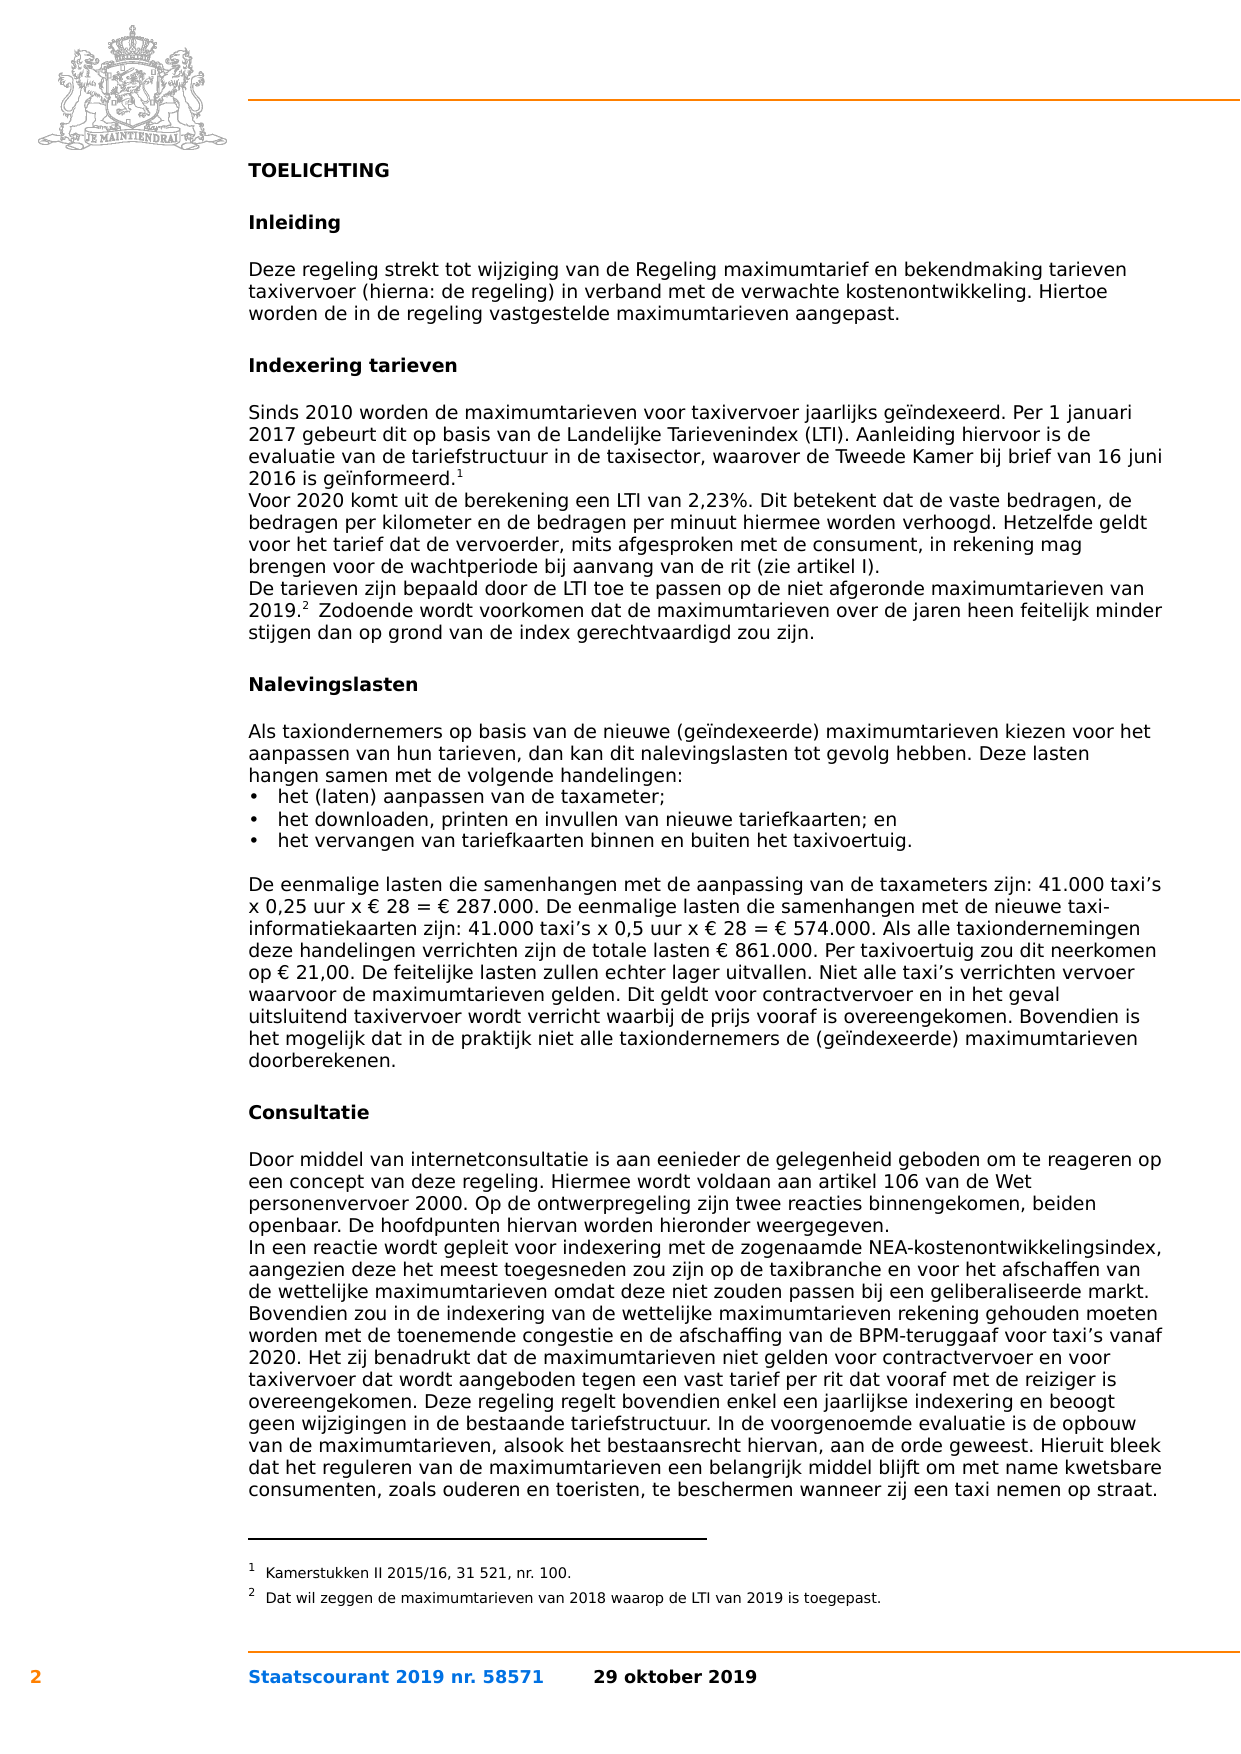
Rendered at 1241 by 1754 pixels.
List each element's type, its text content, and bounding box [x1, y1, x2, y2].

text Deze regeling strekt tot wijziging van de Regeling maximumtarief en bekendmaking tarieven taxivervoer (hierna: de regeling) in verband met de verwachte kostenontwikkeling. Hiertoe worden de in de regeling vastgestelde maximumtarieven aangepast. [248, 259, 1163, 325]
text Dat wil zeggen de maximumtarieven van 2018 waarop de LTI van 2019 is toegepast. [248, 1586, 1163, 1608]
text Kamerstukken II 2015/16, 31 521, nr. 100. [248, 1561, 1163, 1583]
text De eenmalige lasten die samenhangen met de aanpassing van de taxameters zijn: 41.000 taxi’s x 0,25 uur x € 28 = € 287.000. De eenmalige lasten die samenhangen met de nieuwe taxi-informatiekaarten zijn: 41.000 taxi’s x 0,5 uur x € 28 = € 574.000. Als alle taxiondernemingen deze handelingen verrichten zijn de totale lasten € 861.000. Per taxivoertuig zou dit neerkomen op € 21,00. De feitelijke lasten zullen echter lager uitvallen. Niet alle taxi’s verrichten vervoer waarvoor de maximumtarieven gelden. Dit geldt voor contractvervoer en in het geval uitsluitend taxivervoer wordt verricht waarbij de prijs vooraf is overeengekomen. Bovendien is het mogelijk dat in de praktijk niet alle taxiondernemers de (geïndexeerde) maximumtarieven doorberekenen. [248, 874, 1163, 1072]
picture [38, 25, 227, 150]
subtitle Indexering tarieven [248, 355, 1163, 377]
subtitle Consultatie [248, 1102, 1163, 1124]
subtitle TOELICHTING [248, 160, 1163, 182]
text • het (laten) aanpassen van de taxameter; [248, 786, 1163, 808]
text Door middel van internetconsultatie is aan eenieder de gelegenheid geboden om te reageren op een concept van deze regeling. Hiermee wordt voldaan aan artikel 106 van de Wet personenvervoer 2000. Op de ontwerpregeling zijn twee reacties binnengekomen, beiden openbaar. De hoofdpunten hiervan worden hieronder weergegeven. [248, 1149, 1163, 1237]
text In een reactie wordt gepleit voor indexering met de zogenaamde NEA-kostenontwikkelingsindex, aangezien deze het meest toegesneden zou zijn op de taxibranche en voor het afschaffen van de wettelijke maximumtarieven omdat deze niet zouden passen bij een geliberaliseerde markt. Bovendien zou in de indexering van de wettelijke maximumtarieven rekening gehouden moeten worden met de toenemende congestie en de afschaffing van de BPM-teruggaaf voor taxi’s vanaf 2020. Het zij benadrukt dat de maximumtarieven niet gelden voor contractvervoer en voor taxivervoer dat wordt aangeboden tegen een vast tarief per rit dat vooraf met de reiziger is overeengekomen. Deze regeling regelt bovendien enkel een jaarlijkse indexering en beoogt geen wijzigingen in de bestaande tariefstructuur. In de voorgenoemde evaluatie is de opbouw van de maximumtarieven, alsook het bestaansrecht hiervan, aan de orde geweest. Hieruit bleek dat het reguleren van de maximumtarieven een belangrijk middel blijft om met name kwetsbare consumenten, zoals ouderen en toeristen, te beschermen wanneer zij een taxi nemen op straat. [248, 1237, 1163, 1501]
text Sinds 2010 worden de maximumtarieven voor taxivervoer jaarlijks geïndexeerd. Per 1 januari 2017 gebeurt dit op basis van de Landelijke Tarievenindex (LTI). Aanleiding hiervoor is de evaluatie van de tariefstructuur in de taxisector, waarover de Tweede Kamer bij brief van 16 juni 2016 is geïnformeerd. [248, 402, 1163, 490]
text Voor 2020 komt uit de berekening een LTI van 2,23%. Dit betekent dat de vaste bedragen, de bedragen per kilometer en de bedragen per minuut hiermee worden verhoogd. Hetzelfde geldt voor het tarief dat de vervoerder, mits afgesproken met de consument, in rekening mag brengen voor de wachtperiode bij aanvang van de rit (zie artikel I). [248, 490, 1163, 578]
subtitle Nalevingslasten [248, 673, 1163, 696]
text • het downloaden, printen en invullen van nieuwe tariefkaarten; en [248, 808, 1163, 830]
subtitle Inleiding [248, 212, 1163, 234]
text • het vervangen van tariefkaarten binnen en buiten het taxivoertuig. [248, 830, 1163, 852]
text Als taxiondernemers op basis van de nieuwe (geïndexeerde) maximumtarieven kiezen voor het aanpassen van hun tarieven, dan kan dit nalevingslasten tot gevolg hebben. Deze lasten hangen samen met de volgende handelingen: [248, 721, 1163, 786]
text De tarieven zijn bepaald door de LTI toe te passen op de niet afgeronde maximumtarieven van 2019. Zodoende wordt voorkomen dat de maximumtarieven over de jaren heen feitelijk minder stijgen dan op grond van de index gerechtvaardigd zou zijn. [248, 578, 1163, 643]
